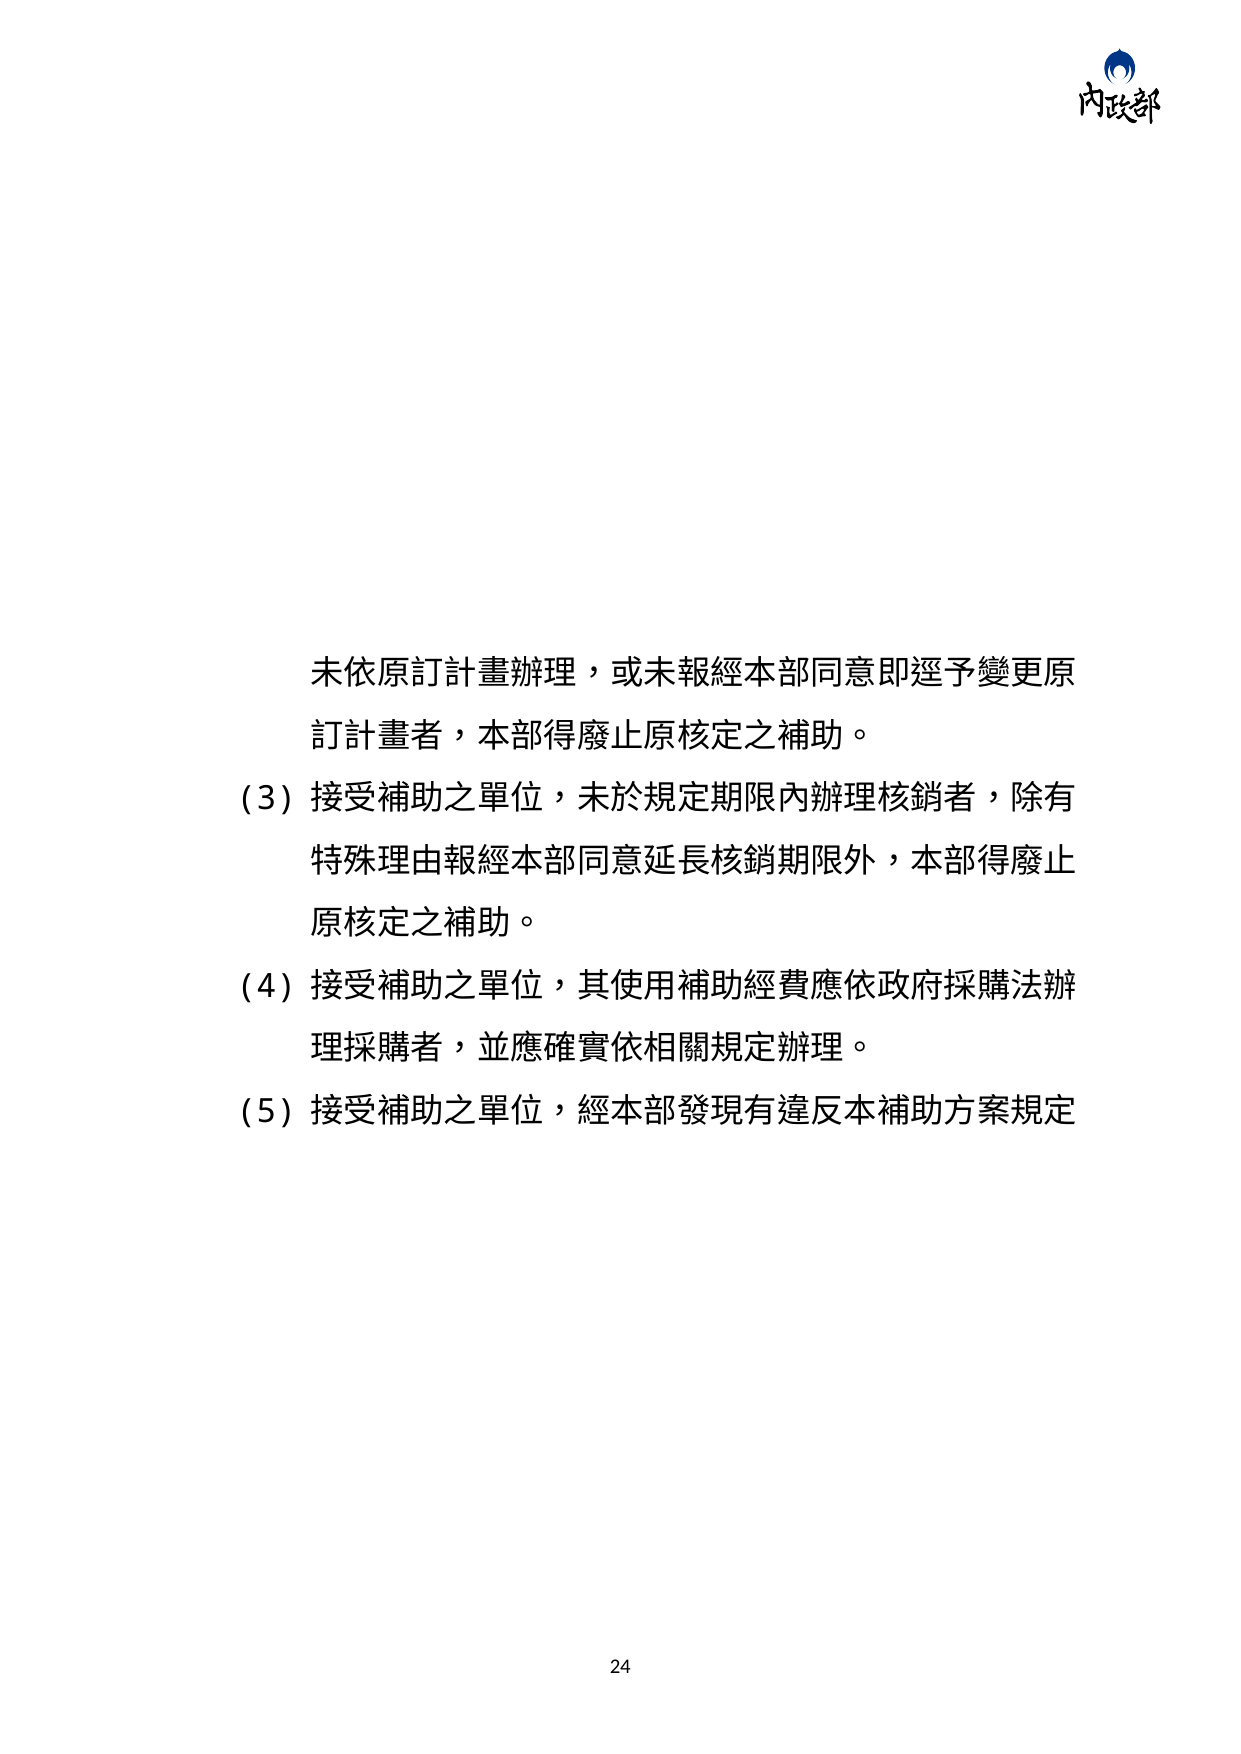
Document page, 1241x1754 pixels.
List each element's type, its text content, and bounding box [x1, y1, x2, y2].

list 接受補助之單位，其使用補助經費應依政府採購法辦理採購者，並應確實依相關規定辦理。 [236, 941, 1078, 1066]
list 未依原訂計畫辦理，或未報經本部同意即逕予變更原訂計畫者，本部得廢止原核定之補助。 [236, 628, 1078, 753]
list 接受補助之單位，經本部發現有違反本補助方案規定者，或執行成效不佳、未依指定用途支用，或有虛報、浮報等具體情事，本部除得撤銷或廢止原核定之補助，追繳補助之經費外，並得依情節輕重，於1年至5年間不核予補助。 [236, 1066, 1078, 1128]
list 接受補助之單位，未於規定期限內辦理核銷者，除有特殊理由報經本部同意延長核銷期限外，本部得廢止原核定之補助。 [236, 753, 1078, 941]
